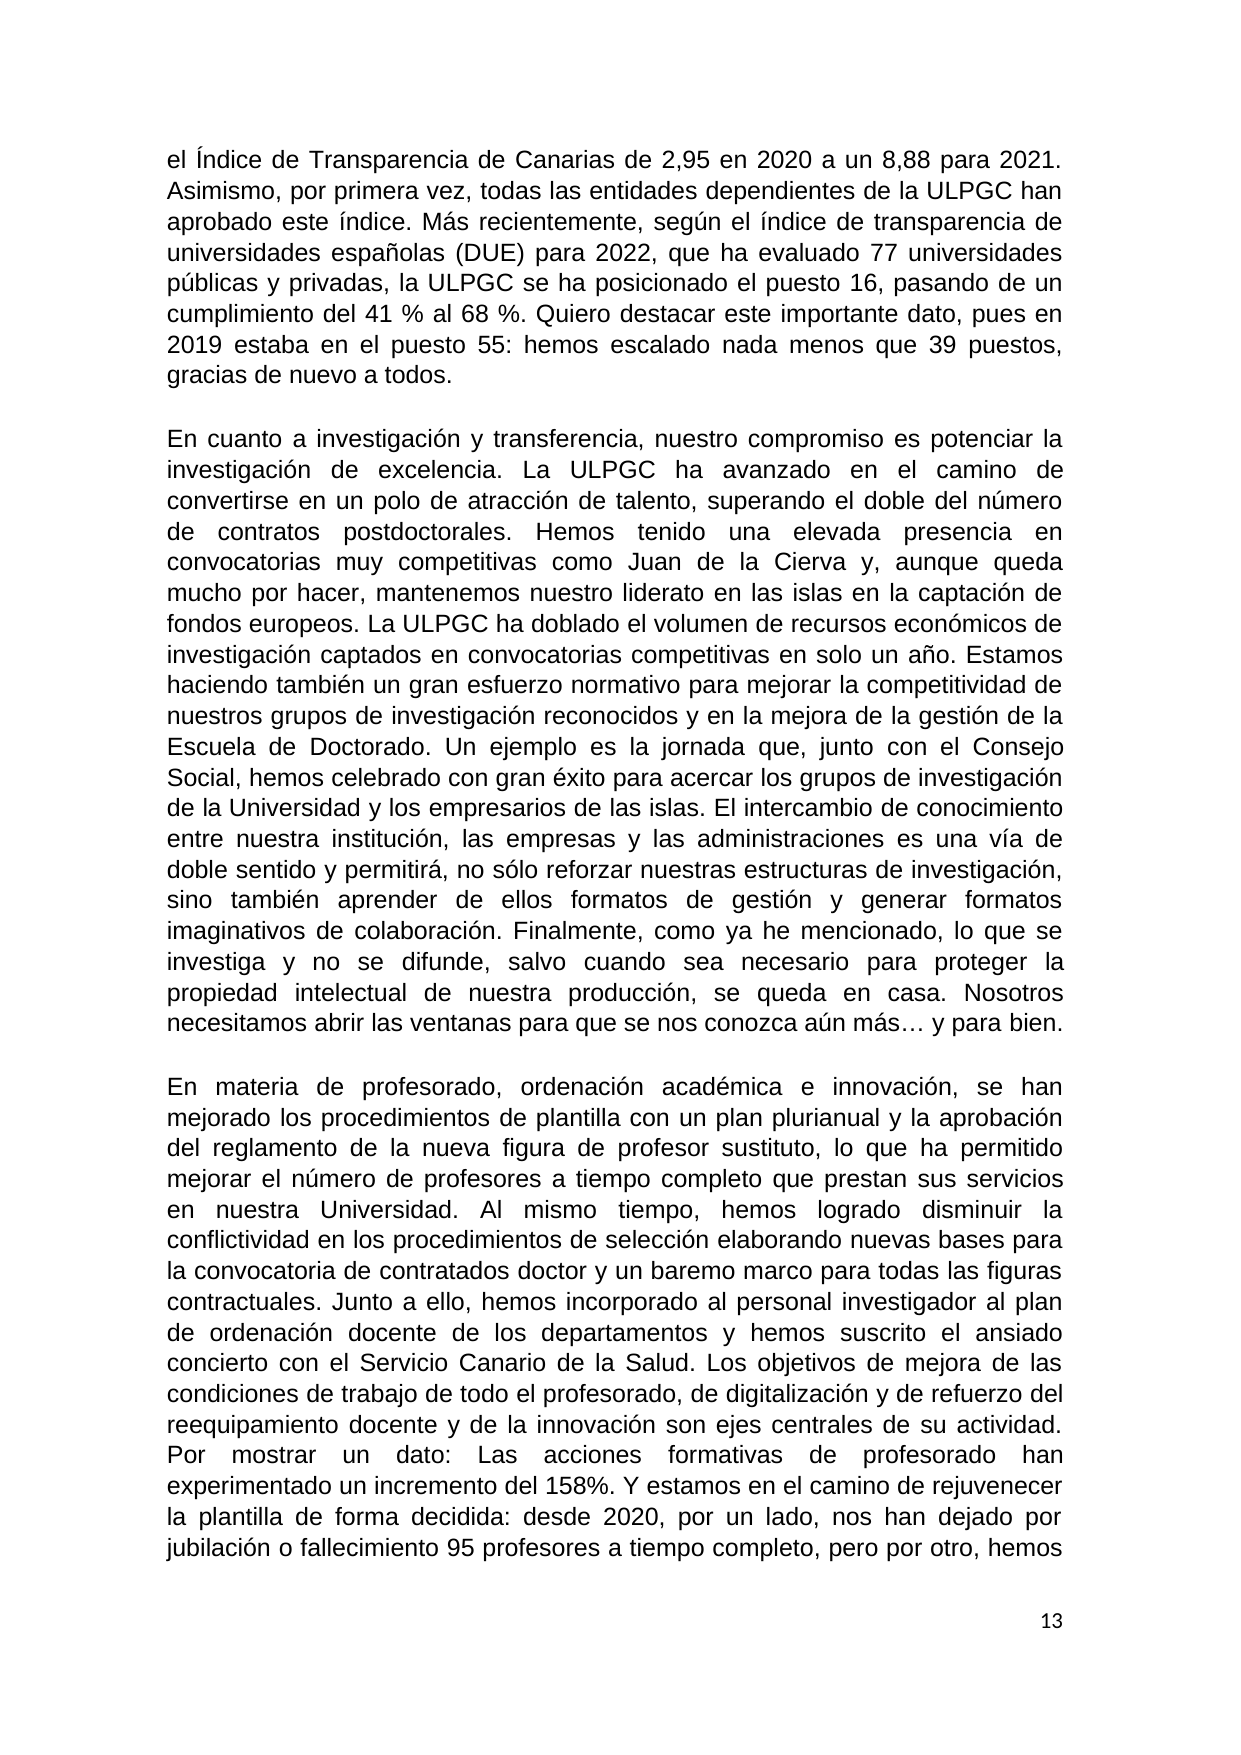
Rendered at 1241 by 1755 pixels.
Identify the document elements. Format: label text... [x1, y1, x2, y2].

text En materia de profesorado, ordenación académica e innovación, se han mejorado los procedimientos de plantilla con un plan plurianual y la aprobación del reglamento de la nueva figura de profesor sustituto, lo que ha permitido mejorar el número de profesores a tiempo completo que prestan sus servicios en nuestra Universidad. Al mismo tiempo, hemos logrado disminuir la conflictividad en los procedimientos de selección elaborando nuevas bases para la convocatoria de contratados doctor y un baremo marco para todas las figuras contractuales. Junto a ello, hemos incorporado al personal investigador al plan de ordenación docente de los departamentos y hemos suscrito el ansiado concierto con el Servicio Canario de la Salud. Los objetivos de mejora de las condiciones de trabajo de todo el profesorado, de digitalización y de refuerzo del reequipamiento docente y de la innovación son ejes centrales de su actividad. Por mostrar un dato: Las acciones formativas de profesorado han experimentado un incremento del 158%. Y estamos en el camino de rejuvenecer la plantilla de forma decidida: desde 2020, por un lado, nos han dejado por jubilación o fallecimiento 95 profesores a tiempo completo, pero por otro, hemos [167, 1072, 1064, 1561]
text el Índice de Transparencia de Canarias de 2,95 en 2020 a un 8,88 para 2021. Asimismo, por primera vez, todas las entidades dependientes de la ULPGC han aprobado este índice. Más recientemente, según el índice de transparencia de universidades españolas (DUE) para 2022, que ha evaluado 77 universidades públicas y privadas, la ULPGC se ha posicionado el puesto 16, pasando de un cumplimiento del 41 % al 68 %. Quiero destacar este importante dato, pues en 2019 estaba en el puesto 55: hemos escalado nada menos que 39 puestos, gracias de nuevo a todos. [167, 145, 1064, 389]
text En cuanto a investigación y transferencia, nuestro compromiso es potenciar la investigación de excelencia. La ULPGC ha avanzado en el camino de convertirse en un polo de atracción de talento, superando el doble del número de contratos postdoctorales. Hemos tenido una elevada presencia en convocatorias muy competitivas como Juan de la Cierva y, aunque queda mucho por hacer, mantenemos nuestro liderato en las islas en la captación de fondos europeos. La ULPGC ha doblado el volumen de recursos económicos de investigación captados en convocatorias competitivas en solo un año. Estamos haciendo también un gran esfuerzo normativo para mejorar la competitividad de nuestros grupos de investigación reconocidos y en la mejora de la gestión de la Escuela de Doctorado. Un ejemplo es la jornada que, junto con el Consejo Social, hemos celebrado con gran éxito para acercar los grupos de investigación de la Universidad y los empresarios de las islas. El intercambio de conocimiento entre nuestra institución, las empresas y las administraciones es una vía de doble sentido y permitirá, no sólo reforzar nuestras estructuras de investigación, sino también aprender de ellos formatos de gestión y generar formatos imaginativos de colaboración. Finalmente, como ya he mencionado, lo que se investiga y no se difunde, salvo cuando sea necesario para proteger la propiedad intelectual de nuestra producción, se queda en casa. Nosotros necesitamos abrir las ventanas para que se nos conozca aún más… y para bien. [167, 424, 1064, 1037]
